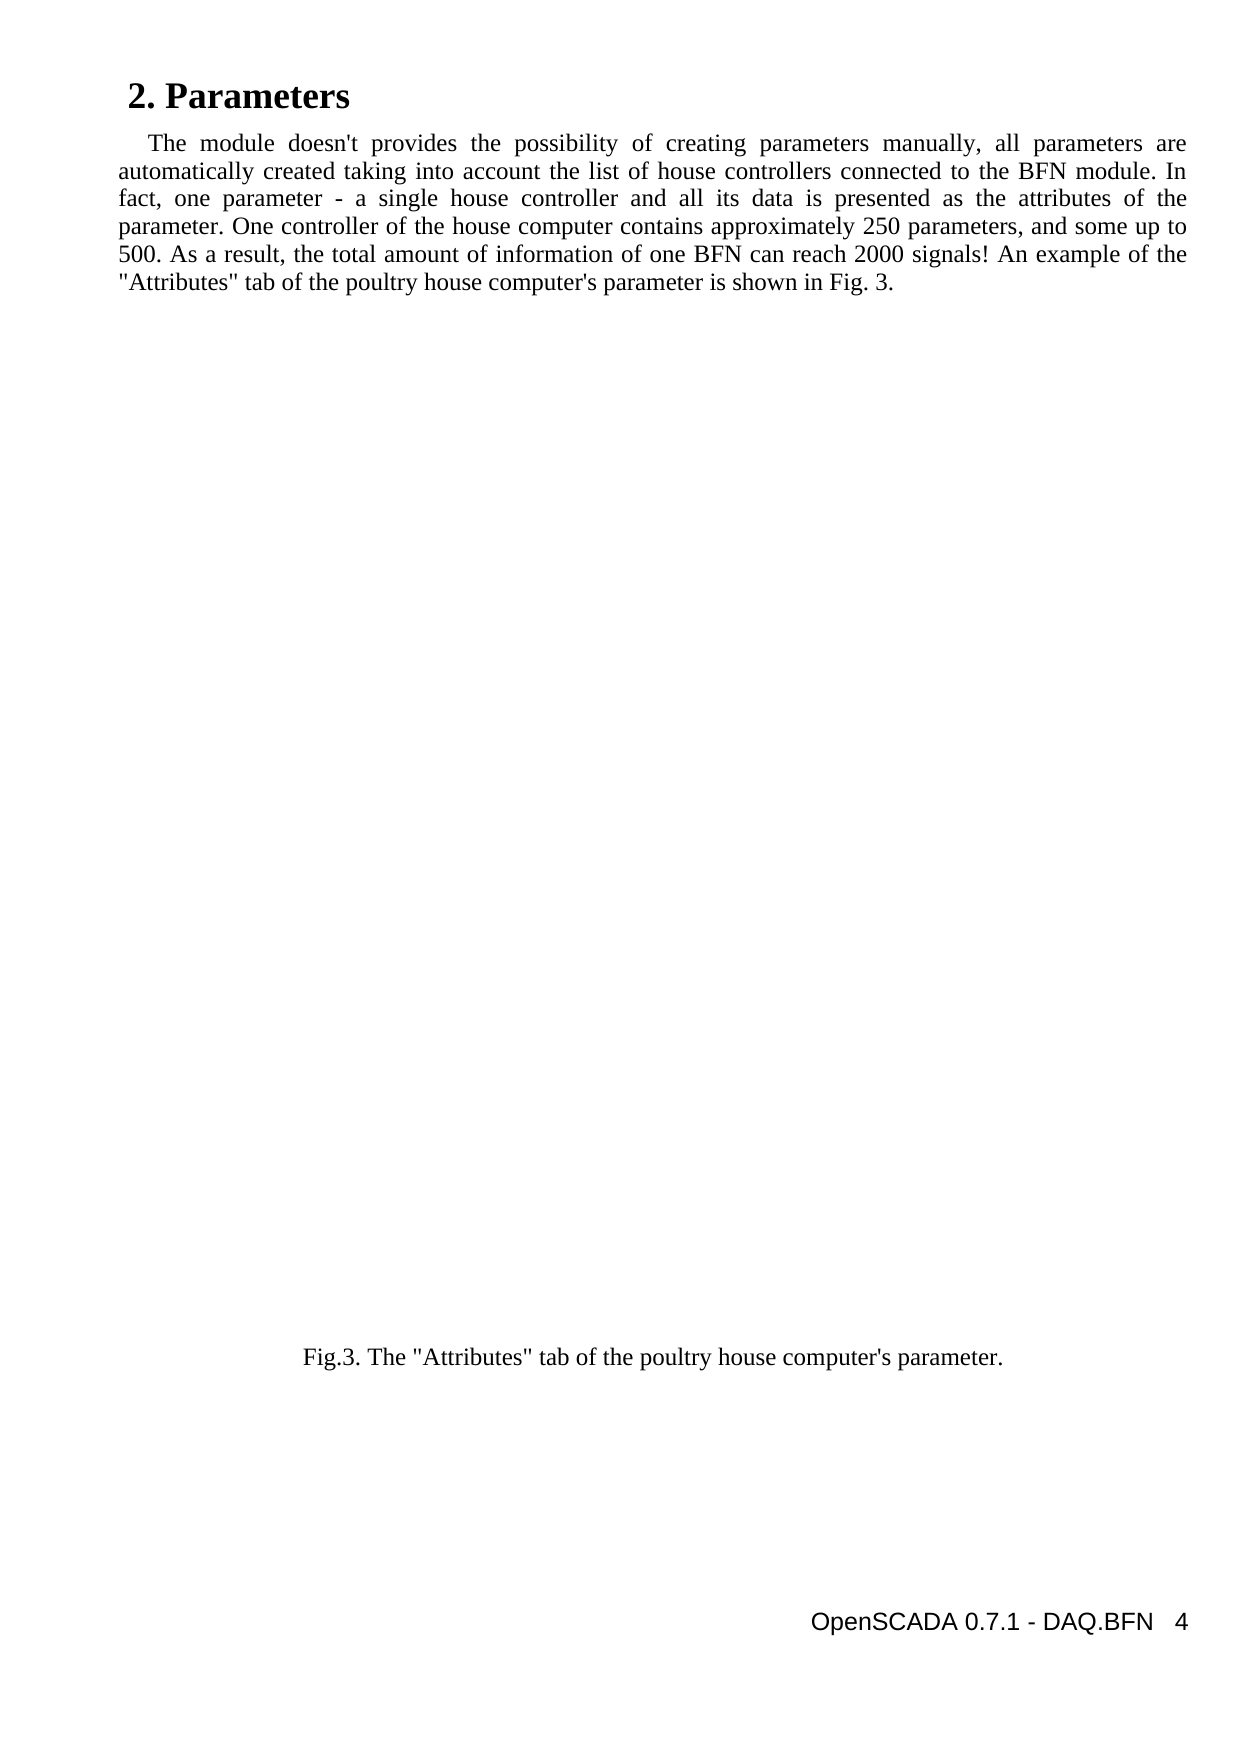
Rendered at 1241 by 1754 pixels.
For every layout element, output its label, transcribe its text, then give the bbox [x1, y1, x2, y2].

text Fig.3. The "Attributes" tab of the poultry house computer's parameter. [118, 308, 1188, 1371]
text The module doesn't provides the possibility of creating parameters manually, all parameters are automatically created taking into account the list of house controllers connected to the BFN module. In fact, one parameter - a single house controller and all its data is presented as the attributes of the parameter. One controller of the house computer contains approximately 250 parameters, and some up to 500. As a result, the total amount of information of one BFN can reach 2000 signals! An example of the "Attributes" tab of the poultry house computer's parameter is shown in Fig. 3. [118, 129, 1188, 295]
subtitle 2. Parameters [118, 75, 1188, 117]
